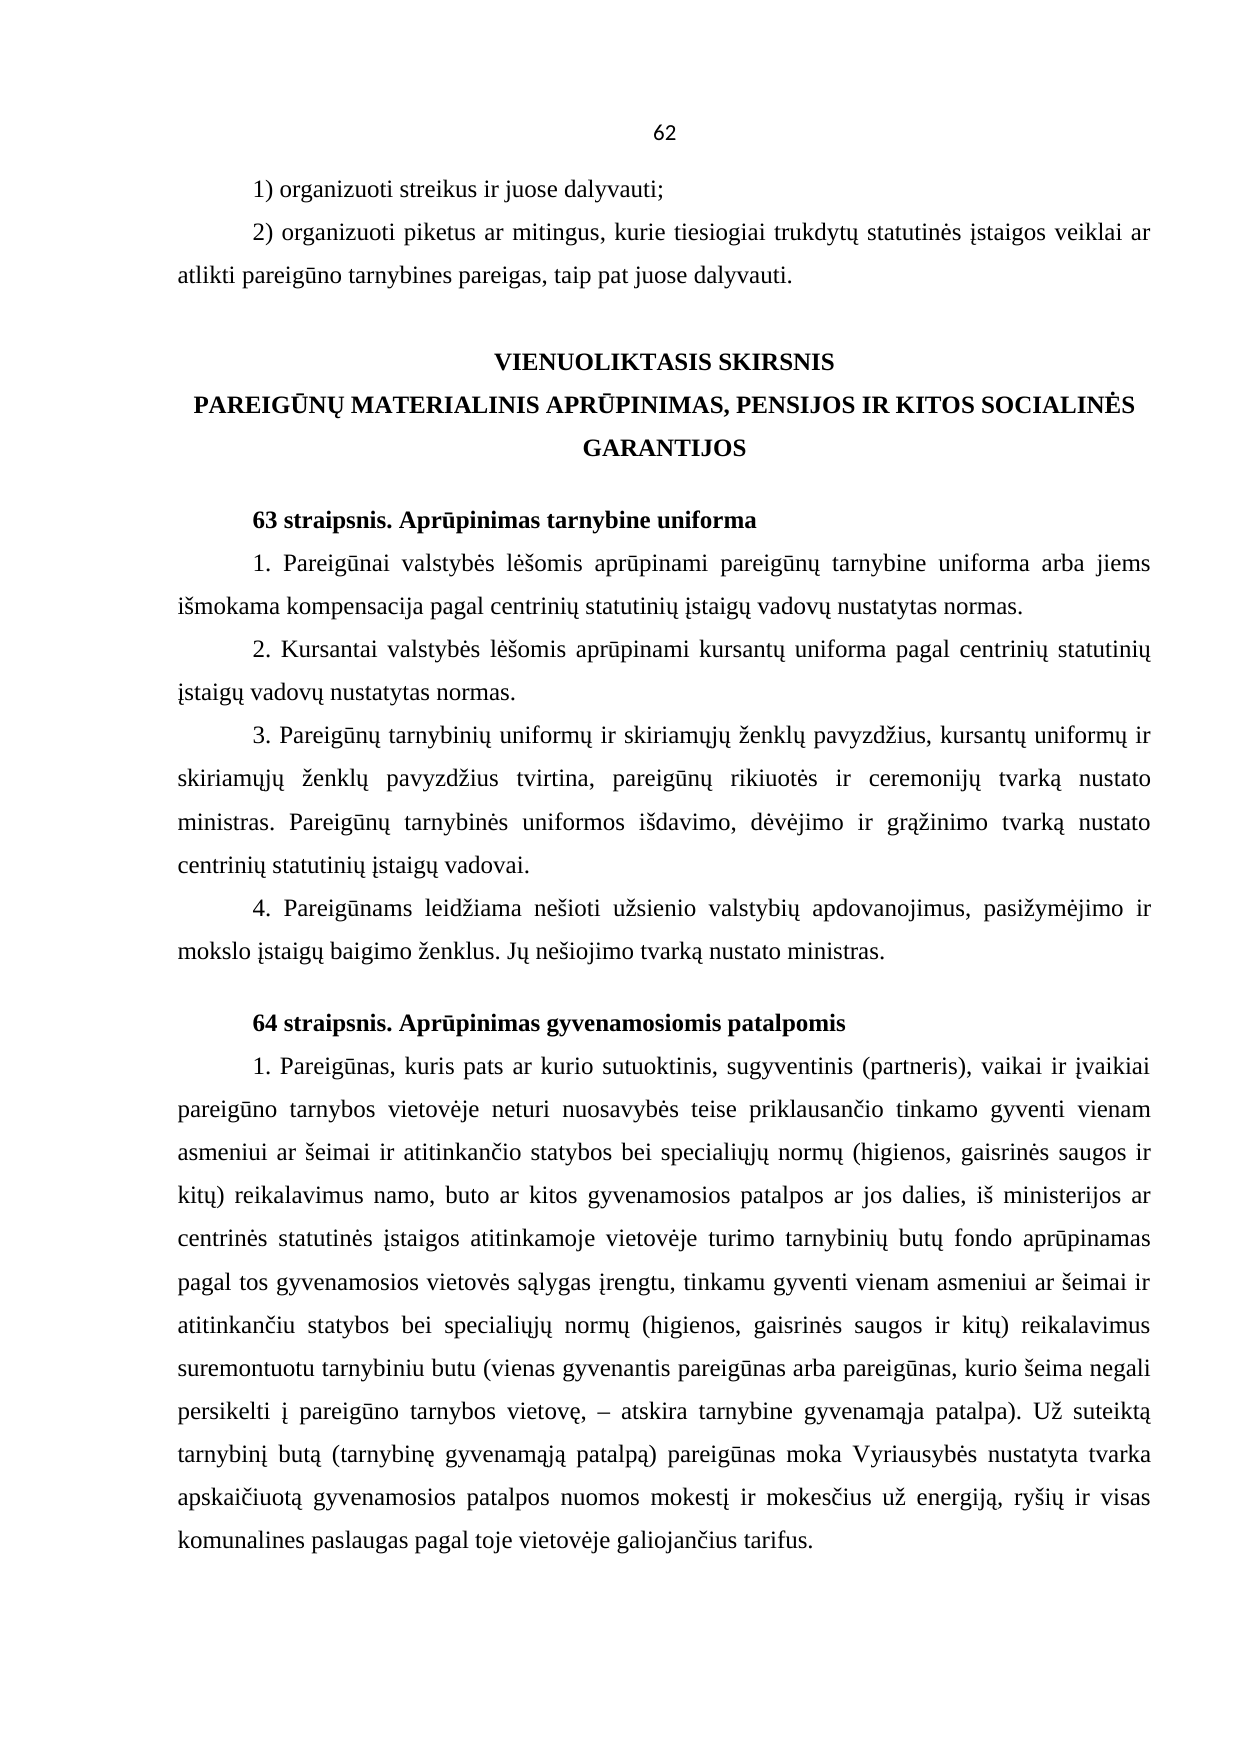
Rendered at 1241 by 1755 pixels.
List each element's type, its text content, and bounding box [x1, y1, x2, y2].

text PAREIGŪNŲ MATERIALINIS APRŪPINIMAS, PENSIJOS IR KITOS SOCIALINĖS GARANTIJOS [177, 390, 1152, 462]
text 2) organizuoti piketus ar mitingus, kurie tiesiogiai trukdytų statutinės įstaigos veiklai ar atlikti pareigūno tarnybines pareigas, taip pat juose dalyvauti. [177, 217, 1152, 289]
text 1. Pareigūnas, kuris pats ar kurio sutuoktinis, sugyventinis (partneris), vaikai ir įvaikiai pareigūno tarnybos vietovėje neturi nuosavybės teise priklausančio tinkamo gyventi vienam asmeniui ar šeimai ir atitinkančio statybos bei specialiųjų normų (higienos, gaisrinės saugos ir kitų) reikalavimus namo, buto ar kitos gyvenamosios patalpos ar jos dalies, iš ministerijos ar centrinės statutinės įstaigos atitinkamoje vietovėje turimo tarnybinių butų fondo aprūpinamas pagal tos gyvenamosios vietovės sąlygas įrengtu, tinkamu gyventi vienam asmeniui ar šeimai ir atitinkančiu statybos bei specialiųjų normų (higienos, gaisrinės saugos ir kitų) reikalavimus suremontuotu tarnybiniu butu (vienas gyvenantis pareigūnas arba pareigūnas, kurio šeima negali persikelti į pareigūno tarnybos vietovę, – atskira tarnybine gyvenamąja patalpa). Už suteiktą tarnybinį butą (tarnybinę gyvenamąją patalpą) pareigūnas moka Vyriausybės nustatyta tvarka apskaičiuotą gyvenamosios patalpos nuomos mokestį ir mokesčius už energiją, ryšių ir visas komunalines paslaugas pagal toje vietovėje galiojančius tarifus. [177, 1051, 1152, 1554]
text 63 straipsnis. Aprūpinimas tarnybine uniforma [177, 505, 1152, 533]
text 3. Pareigūnų tarnybinių uniformų ir skiriamųjų ženklų pavyzdžius, kursantų uniformų ir skiriamųjų ženklų pavyzdžius tvirtina, pareigūnų rikiuotės ir ceremonijų tvarką nustato ministras. Pareigūnų tarnybinės uniformos išdavimo, dėvėjimo ir grąžinimo tvarką nustato centrinių statutinių įstaigų vadovai. [177, 720, 1152, 878]
text VIENUOLIKTASIS SKIRSNIS [177, 347, 1152, 375]
text 1) organizuoti streikus ir juose dalyvauti; [177, 174, 1152, 203]
text 4. Pareigūnams leidžiama nešioti užsienio valstybių apdovanojimus, pasižymėjimo ir mokslo įstaigų baigimo ženklus. Jų nešiojimo tvarką nustato ministras. [177, 893, 1152, 965]
text 1. Pareigūnai valstybės lėšomis aprūpinami pareigūnų tarnybine uniforma arba jiems išmokama kompensacija pagal centrinių statutinių įstaigų vadovų nustatytas normas. [177, 548, 1152, 620]
text 2. Kursantai valstybės lėšomis aprūpinami kursantų uniforma pagal centrinių statutinių įstaigų vadovų nustatytas normas. [177, 634, 1152, 706]
text 64 straipsnis. Aprūpinimas gyvenamosiomis patalpomis [177, 1008, 1152, 1037]
